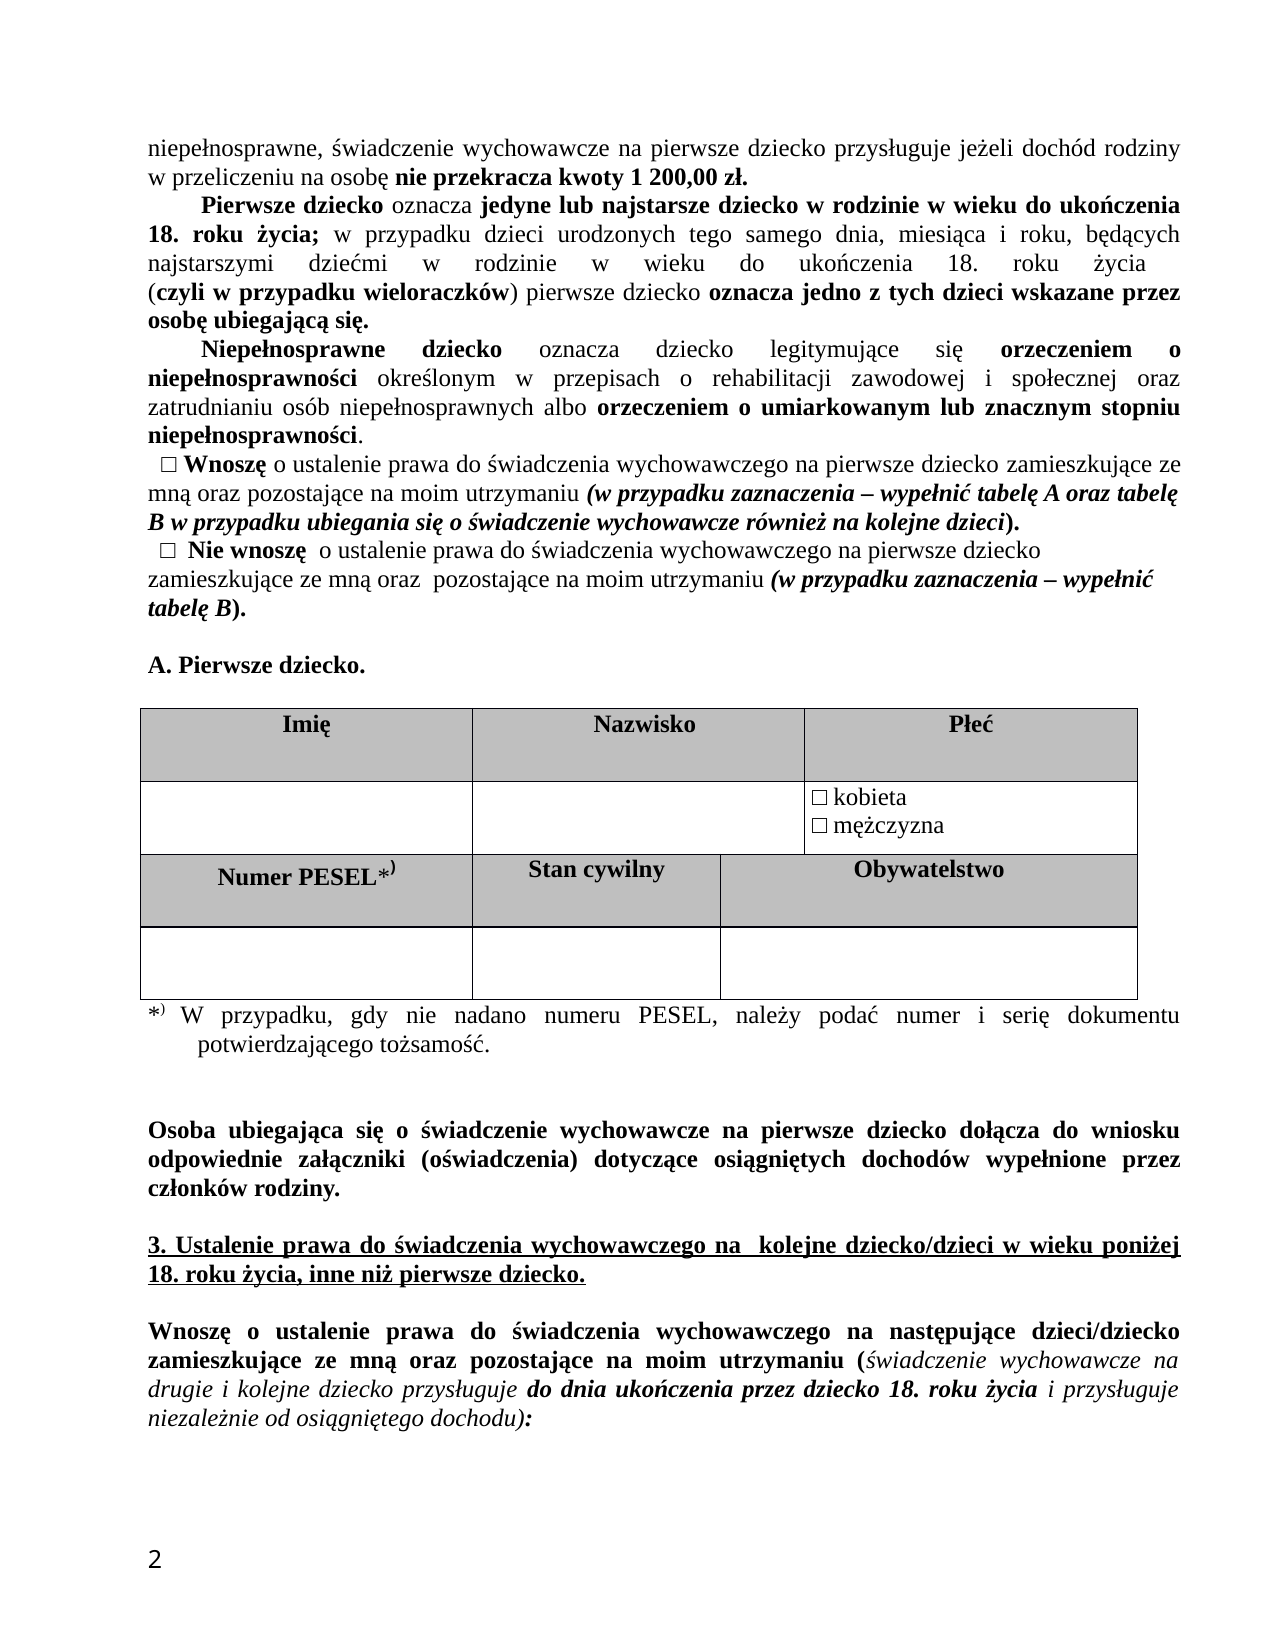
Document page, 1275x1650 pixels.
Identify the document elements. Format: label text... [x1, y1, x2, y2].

text *) W przypadku, gdy nie nadano numeru PESEL, należy podać numer i serię dokumentu potwierdzającego tożsamość. [148, 1000, 1181, 1058]
table_cell [473, 928, 720, 999]
table_header Nazwisko [473, 709, 804, 781]
text A. Pierwsze dziecko. [148, 650, 1181, 679]
table_cell [721, 928, 1137, 999]
text 18. roku życia, inne niż pierwsze dziecko. [148, 1257, 1181, 1288]
table_cell [141, 928, 472, 999]
text 3. Ustalenie prawa do świadczenia wychowawczego na kolejne dziecko/dzieci w wieku poniżej [148, 1230, 1181, 1255]
table_header Płeć [805, 709, 1137, 781]
table_cell Numer PESEL*) [141, 855, 472, 926]
text Pierwsze dziecko oznacza jedyne lub najstarsze dziecko w rodzinie w wieku do ukończenia 18. roku życia; w przypadku dzieci urodzonych tego samego dnia, miesiąca i roku, będących najstarszymi dziećmi w rodzinie w wieku do ukończenia 18. roku życia (czyli w przypadku wieloraczków) pierwsze dziecko oznacza jedno z tych dzieci wskazane przez osobę ubiegającą się. [148, 190, 1181, 334]
text Osoba ubiegająca się o świadczenie wychowawcze na pierwsze dziecko dołącza do wniosku odpowiednie załączniki (oświadczenia) dotyczące osiągniętych dochodów wypełnione przez członków rodziny. [148, 1115, 1181, 1201]
table_cell Obywatelstwo [721, 855, 1137, 926]
table_cell □ kobieta □ mężczyzna [805, 782, 1137, 853]
text Niepełnosprawne dziecko oznacza dziecko legitymujące się orzeczeniem o niepełnosprawności określonym w przepisach o rehabilitacji zawodowej i społecznej oraz zatrudnianiu osób niepełnosprawnych albo orzeczeniem o umiarkowanym lub znacznym stopniu niepełnosprawności. [148, 334, 1181, 449]
table_cell [141, 782, 472, 853]
table_cell Stan cywilny [473, 855, 720, 926]
text Wnoszę o ustalenie prawa do świadczenia wychowawczego na następujące dzieci/dziecko zamieszkujące ze mną oraz pozostające na moim utrzymaniu (świadczenie wychowawcze na drugie i kolejne dziecko przysługuje do dnia ukończenia przez dziecko 18. roku życia i przysługuje niezależnie od osiągniętego dochodu): [148, 1316, 1181, 1431]
table_cell [473, 782, 804, 853]
text □ Nie wnoszę o ustalenie prawa do świadczenia wychowawczego na pierwsze dziecko zamieszkujące ze mną oraz pozostające na moim utrzymaniu (w przypadku zaznaczenia – wypełnić tabelę B). [148, 535, 1181, 622]
text □ Wnoszę o ustalenie prawa do świadczenia wychowawczego na pierwsze dziecko zamieszkujące ze mną oraz pozostające na moim utrzymaniu (w przypadku zaznaczenia – wypełnić tabelę A oraz tabelę B w przypadku ubiegania się o świadczenie wychowawcze również na kolejne dzieci). [148, 449, 1181, 535]
table_header Imię [141, 709, 472, 781]
text niepełnosprawne, świadczenie wychowawcze na pierwsze dziecko przysługuje jeżeli dochód rodziny w przeliczeniu na osobę nie przekracza kwoty 1 200,00 zł. [148, 133, 1181, 190]
